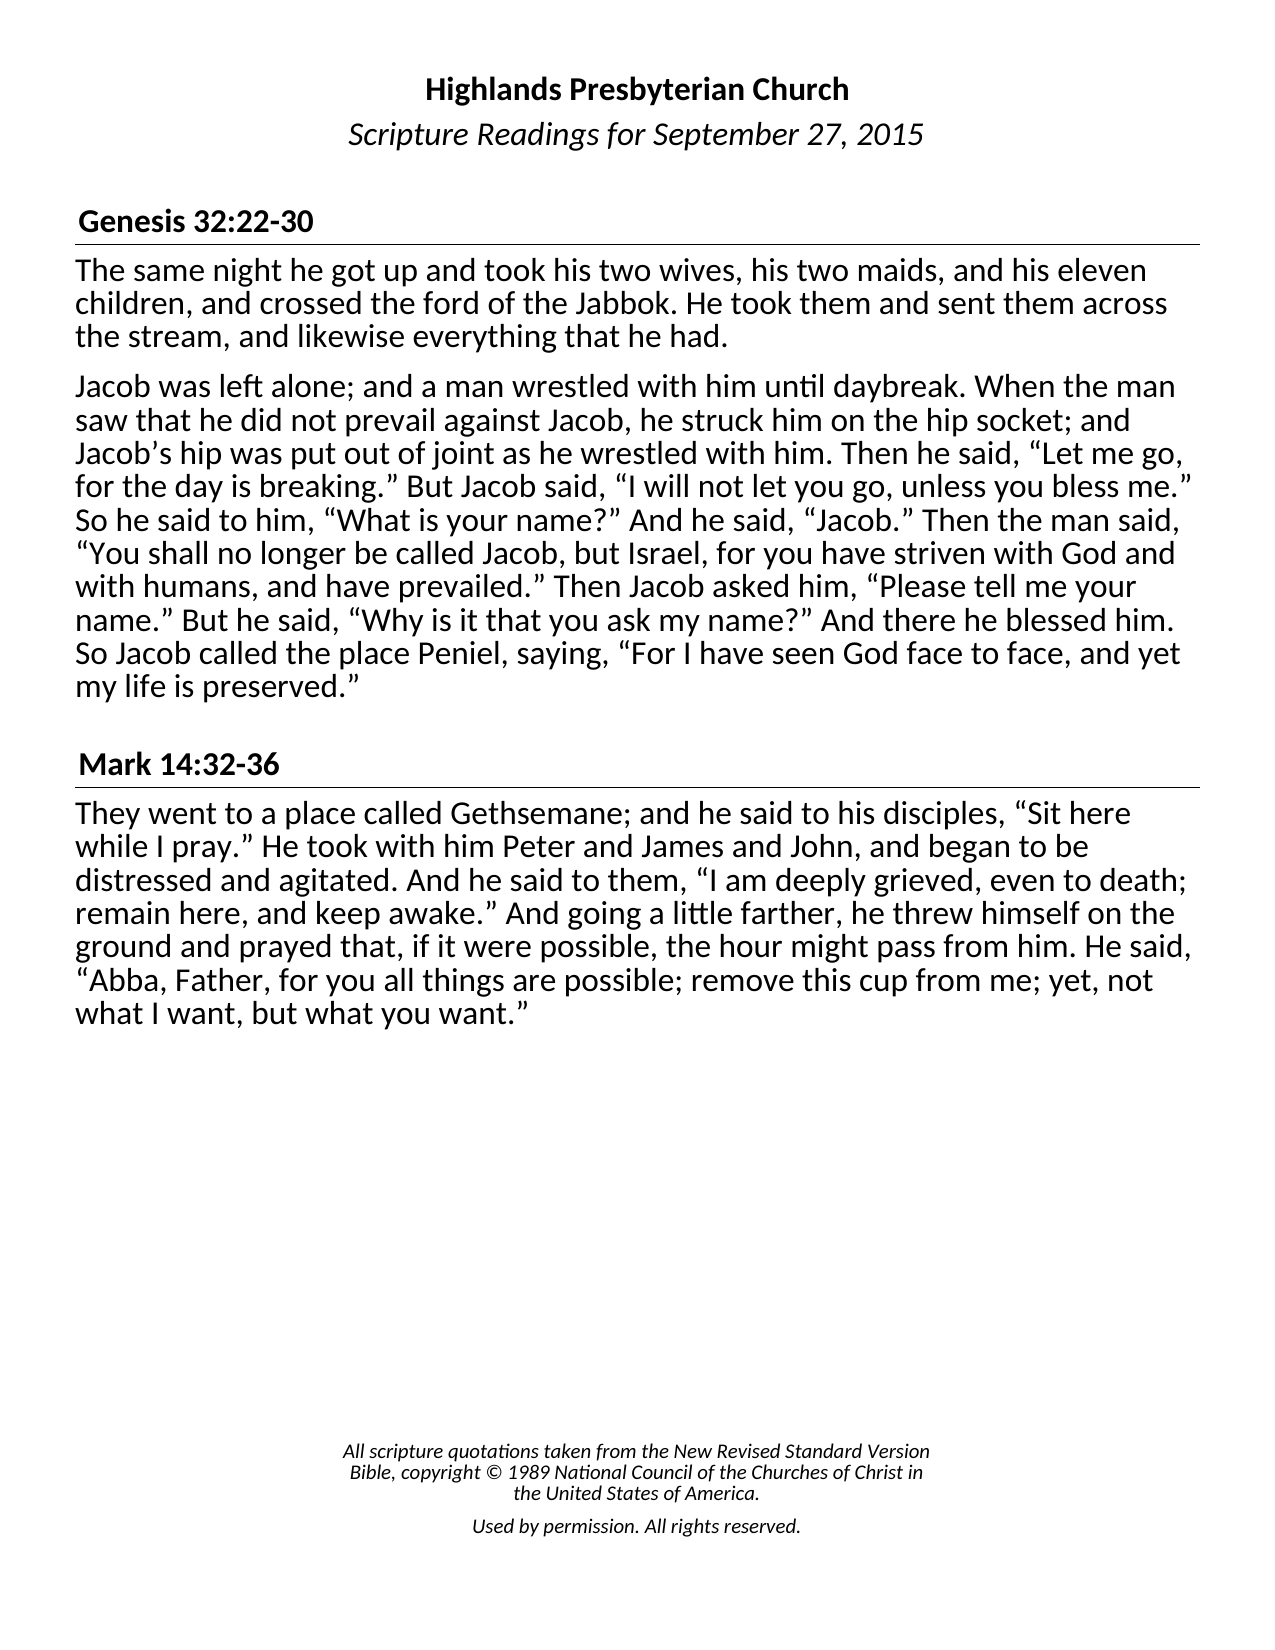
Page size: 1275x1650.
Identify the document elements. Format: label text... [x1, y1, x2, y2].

subtitle Mark 14:32-36 [75, 747, 1200, 787]
text They went to a place called Gethsemane; and he said to his disciples, “Sit here while I pray.” He took with him Peter and James and John, and began to be distressed and agitated. And he said to them, “I am deeply grieved, even to death; remain here, and keep awake.” And going a little farther, he threw himself on the ground and prayed that, if it were possible, the hour might pass from him. He said, “Abba, Father, for you all things are possible; remove this cup from me; yet, not what I want, but what you want.” [75, 799, 1200, 1033]
text Used by permission. All rights reserved. [337, 1518, 937, 1539]
subtitle Genesis 32:22-30 [75, 204, 1200, 244]
title Highlands Presbyterian Church [75, 75, 1200, 108]
text All scripture quotations taken from the New Revised Standard Version Bible, copyright © 1989 National Council of the Churches of Christ in the United States of America. [337, 1443, 937, 1506]
text Jacob was left alone; and a man wrestled with him until daybreak. When the man saw that he did not prevail against Jacob, he struck him on the hip socket; and Jacob’s hip was put out of joint as he wrestled with him. Then he said, “Let me go, for the day is breaking.” But Jacob said, “I will not let you go, unless you bless me.” So he said to him, “What is your name?” And he said, “Jacob.” Then the man said, “You shall no longer be called Jacob, but Israel, for you have striven with God and with humans, and have prevailed.” Then Jacob asked him, “Please tell me your name.” But he said, “Why is it that you ask my name?” And there he blessed him. So Jacob called the place Peniel, saying, “For I have seen God face to face, and yet my life is preserved.” [75, 373, 1200, 706]
subtitle Scripture Readings for September 27, 2015 [75, 120, 1200, 154]
text The same night he got up and took his two wives, his two maids, and his eleven children, and crossed the ford of the Jabbok. He took them and sent them across the stream, and likewise everything that he had. [75, 256, 1200, 356]
